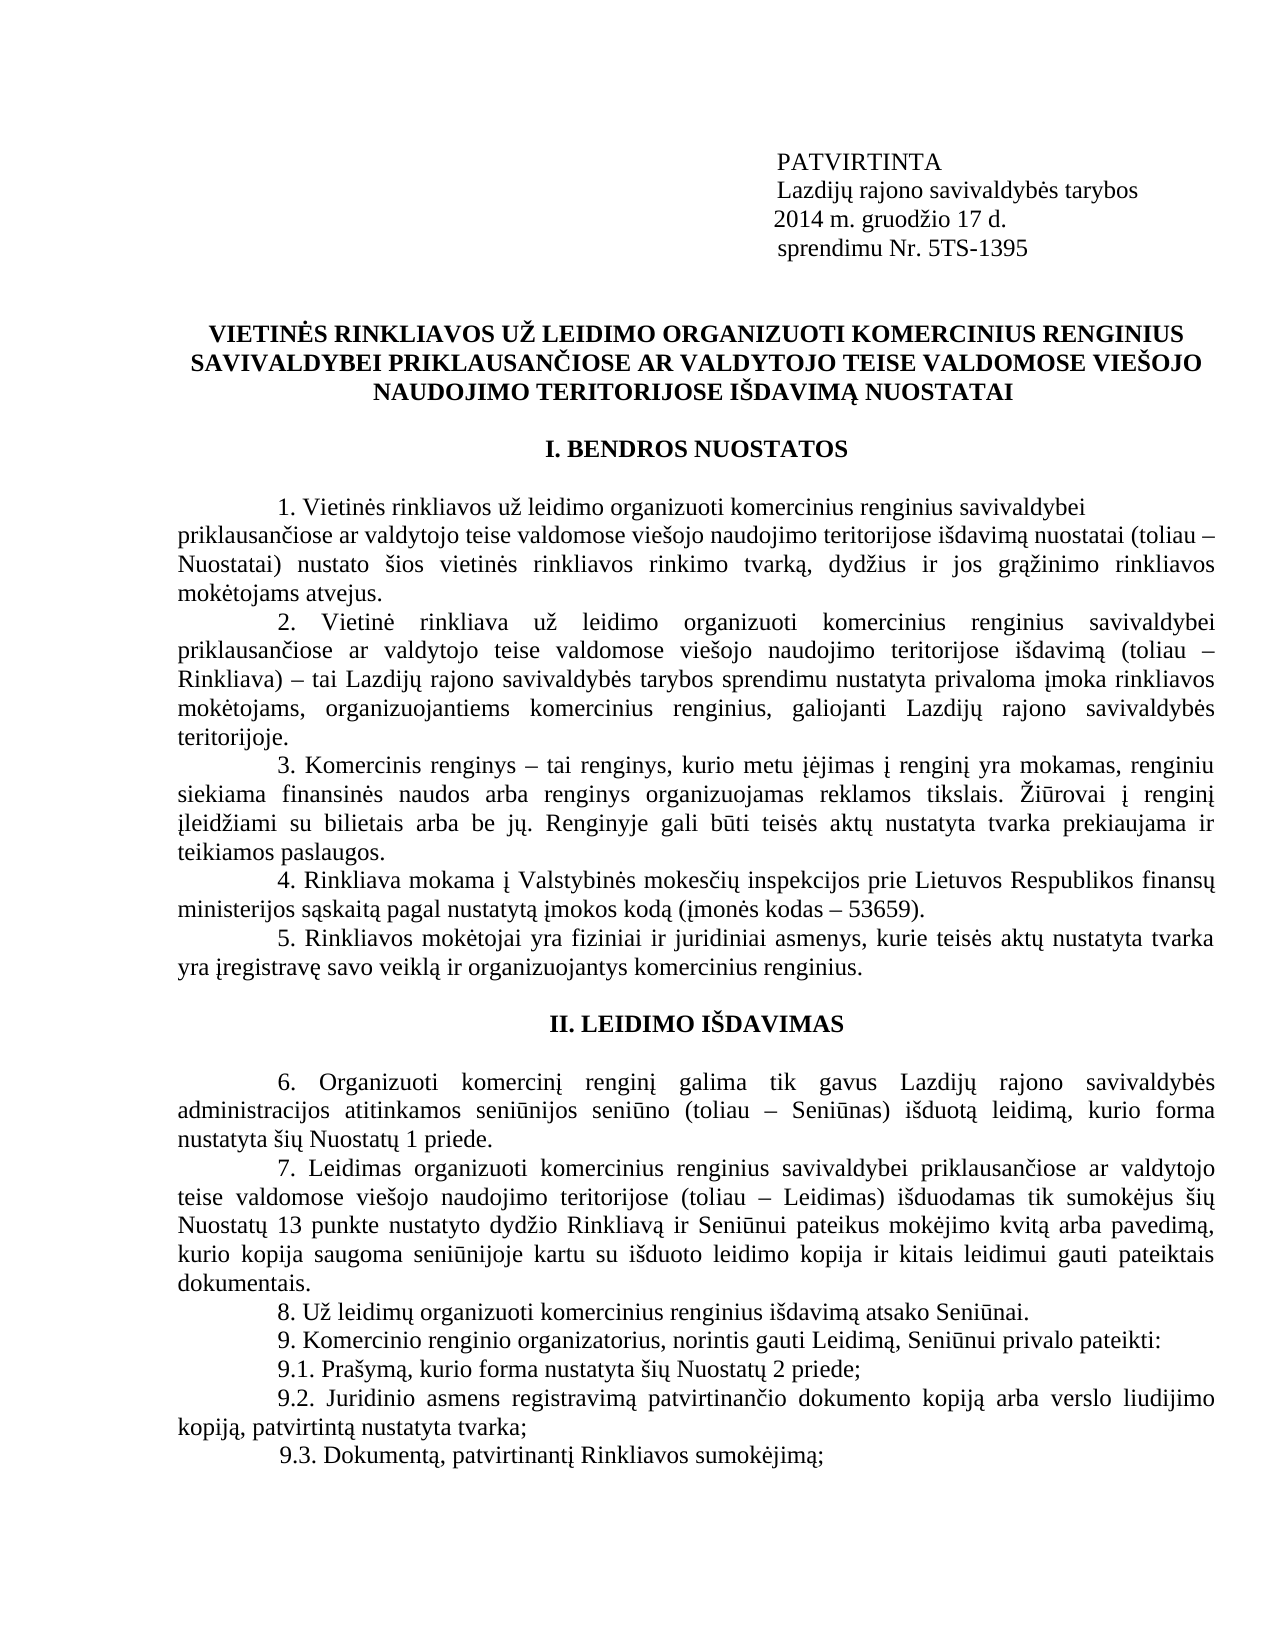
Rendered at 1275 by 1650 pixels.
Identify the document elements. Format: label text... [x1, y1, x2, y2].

text 7. Leidimas organizuoti komercinius renginius savivaldybei priklausančiose ar valdytojo teise valdomose viešojo naudojimo teritorijose (toliau – Leidimas) išduodamas tik sumokėjus šių Nuostatų 13 punkte nustatyto dydžio Rinkliavą ir Seniūnui pateikus mokėjimo kvitą arba pavedimą, kurio kopija saugoma seniūnijoje kartu su išduoto leidimo kopija ir kitais leidimui gauti pateiktais dokumentais. [177, 1153, 1216, 1297]
text 2. Vietinė rinkliava už leidimo organizuoti komercinius renginius savivaldybei priklausančiose ar valdytojo teise valdomose viešojo naudojimo teritorijose išdavimą (toliau – Rinkliava) – tai Lazdijų rajono savivaldybės tarybos sprendimu nustatyta privaloma įmoka rinkliavos mokėtojams, organizuojantiems komercinius renginius, galiojanti Lazdijų rajono savivaldybės teritorijoje. [177, 607, 1216, 751]
text 1. Vietinės rinkliavos už leidimo organizuoti komercinius renginius savivaldybei [177, 492, 1216, 521]
text 2014 m. gruodžio 17 d. [645, 204, 1216, 233]
text 4. Rinkliava mokama į Valstybinės mokesčių inspekcijos prie Lietuvos Respublikos finansų ministerijos sąskaitą pagal nustatytą įmokos kodą (įmonės kodas – 53659). [177, 866, 1216, 923]
text PATVIRTINTA [177, 147, 1216, 176]
text priklausančiose ar valdytojo teise valdomose viešojo naudojimo teritorijose išdavimą nuostatai (toliau – Nuostatai) nustato šios vietinės rinkliavos rinkimo tvarką, dydžius ir jos grąžinimo rinkliavos mokėtojams atvejus. [177, 521, 1216, 607]
text 3. Komercinis renginys – tai renginys, kurio metu įėjimas į renginį yra mokamas, renginiu siekiama finansinės naudos arba renginys organizuojamas reklamos tikslais. Žiūrovai į renginį įleidžiami su bilietais arba be jų. Renginyje gali būti teisės aktų nustatyta tvarka prekiaujama ir teikiamos paslaugos. [177, 751, 1216, 866]
text I. BENDROS NUOSTATOS [177, 434, 1216, 463]
text 8. Už leidimų organizuoti komercinius renginius išdavimą atsako Seniūnai. [177, 1297, 1216, 1326]
text 9.3. Dokumentą, patvirtinantį Rinkliavos sumokėjimą; [177, 1441, 1216, 1469]
text 9. Komercinio renginio organizatorius, norintis gauti Leidimą, Seniūnui privalo pateikti: [277, 1326, 1216, 1354]
text II. LEIDIMO IŠDAVIMAS [177, 1009, 1216, 1038]
text 9.1. Prašymą, kurio forma nustatyta šių Nuostatų 2 priede; [277, 1354, 1216, 1383]
text 5. Rinkliavos mokėtojai yra fiziniai ir juridiniai asmenys, kurie teisės aktų nustatyta tvarka yra įregistravę savo veiklą ir organizuojantys komercinius renginius. [177, 923, 1216, 981]
text 6. Organizuoti komercinį renginį galima tik gavus Lazdijų rajono savivaldybės administracijos atitinkamos seniūnijos seniūno (toliau – Seniūnas) išduotą leidimą, kurio forma nustatyta šių Nuostatų 1 priede. [177, 1067, 1216, 1153]
text sprendimu Nr. 5TS-1395 [720, 233, 1216, 262]
text VIETINĖS RINKLIAVOS UŽ LEIDIMO ORGANIZUOTI KOMERCINIUS RENGINIUS SAVIVALDYBEI PRIKLAUSANČIOSE AR VALDYTOJO TEISE VALDOMOSE VIEŠOJO NAUDOJIMO TERITORIJOSE IŠDAVIMĄ NUOSTATAI [177, 319, 1216, 406]
text 9.2. Juridinio asmens registravimą patvirtinančio dokumento kopiją arba verslo liudijimo kopiją, patvirtintą nustatyta tvarka; [177, 1383, 1216, 1441]
text Lazdijų rajono savivaldybės tarybos [177, 176, 1216, 204]
